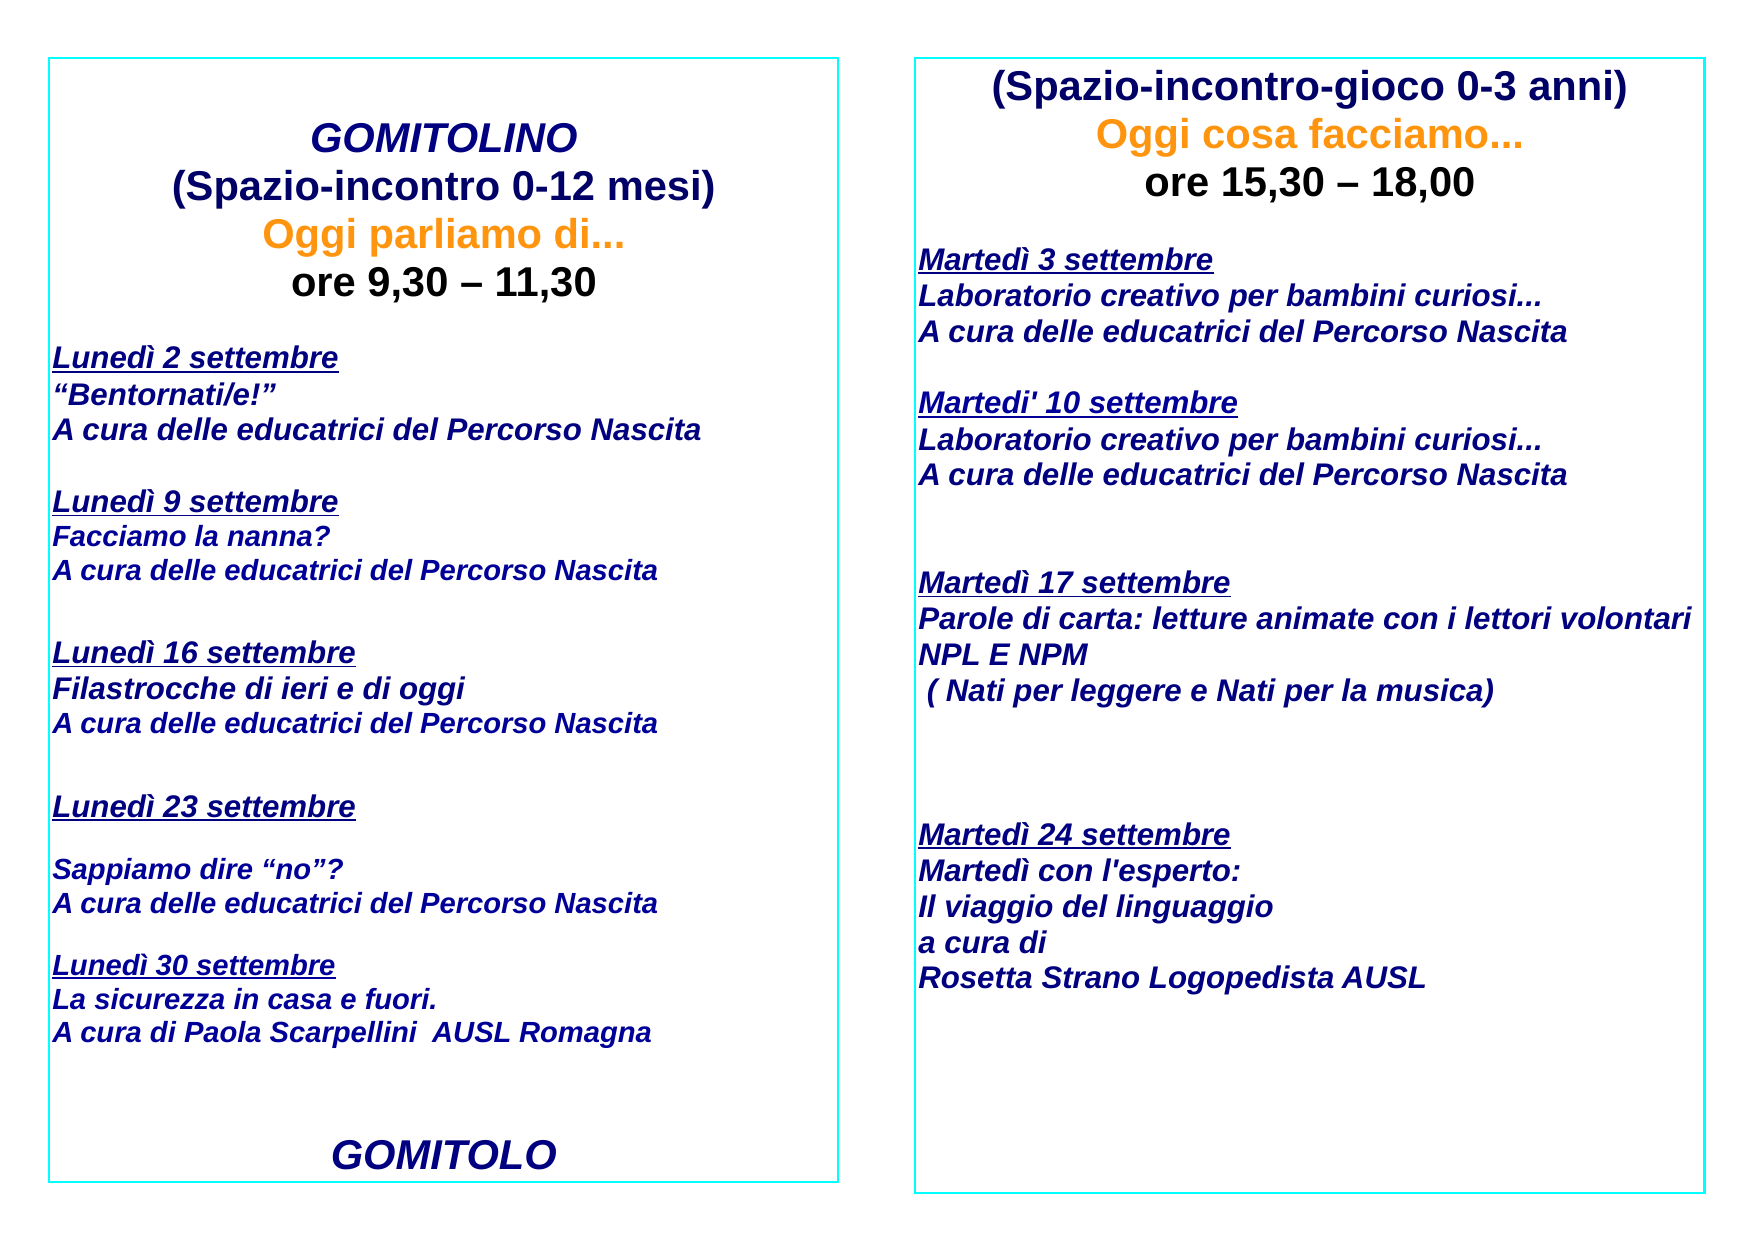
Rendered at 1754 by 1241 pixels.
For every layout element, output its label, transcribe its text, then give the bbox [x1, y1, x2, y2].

text (Spazio-incontro 0-12 mesi) [52, 162, 835, 210]
text ( Nati per leggere e Nati per la musica) [918, 672, 1701, 708]
text GOMITOLO [50, 1127, 837, 1181]
text Lunedì 9 settembre [52, 483, 835, 519]
text Laboratorio creativo per bambini curiosi... [918, 421, 1701, 456]
text A cura delle educatrici del Percorso Nascita [52, 886, 835, 919]
text Lunedì 16 settembre [52, 634, 835, 670]
text Sappiamo dire “no”? [52, 852, 835, 886]
text Martedì 3 settembre [918, 241, 1701, 277]
text Il viaggio del linguaggio [918, 888, 1701, 924]
text Martedi' 10 settembre [918, 384, 1701, 421]
text Facciamo la nanna? [52, 519, 835, 553]
text Martedì 17 settembre [918, 564, 1701, 600]
text Oggi parliamo di... [52, 210, 835, 258]
text “Bentornati/e!” [52, 376, 835, 411]
text Lunedì 2 settembre [52, 339, 835, 376]
text Filastrocche di ieri e di oggi [52, 670, 835, 706]
text ore 9,30 – 11,30 [52, 258, 835, 306]
text A cura delle educatrici del Percorso Nascita [52, 411, 835, 447]
text A cura delle educatrici del Percorso Nascita [918, 456, 1701, 492]
text Parole di carta: letture animate con i lettori volontari NPL E NPM [918, 600, 1701, 672]
text A cura di Paola Scarpellini AUSL Romagna [52, 1015, 835, 1049]
text Laboratorio creativo per bambini curiosi... [918, 277, 1701, 313]
text GOMITOLINO [52, 114, 835, 162]
text Lunedì 30 settembre [52, 948, 835, 982]
text Lunedì 23 settembre [52, 788, 835, 823]
text Martedì 24 settembre [918, 816, 1701, 852]
text A cura delle educatrici del Percorso Nascita [52, 706, 835, 740]
text ore 15,30 – 18,00 [918, 157, 1701, 205]
text La sicurezza in casa e fuori. [52, 982, 835, 1015]
text Rosetta Strano Logopedista AUSL [918, 959, 1701, 996]
text Oggi cosa facciamo... [918, 109, 1701, 157]
text A cura delle educatrici del Percorso Nascita [52, 553, 835, 586]
text Martedì con l'esperto: [918, 852, 1701, 888]
text (Spazio-incontro-gioco 0-3 anni) [916, 59, 1703, 109]
text a cura di [918, 924, 1701, 959]
text A cura delle educatrici del Percorso Nascita [918, 313, 1701, 349]
